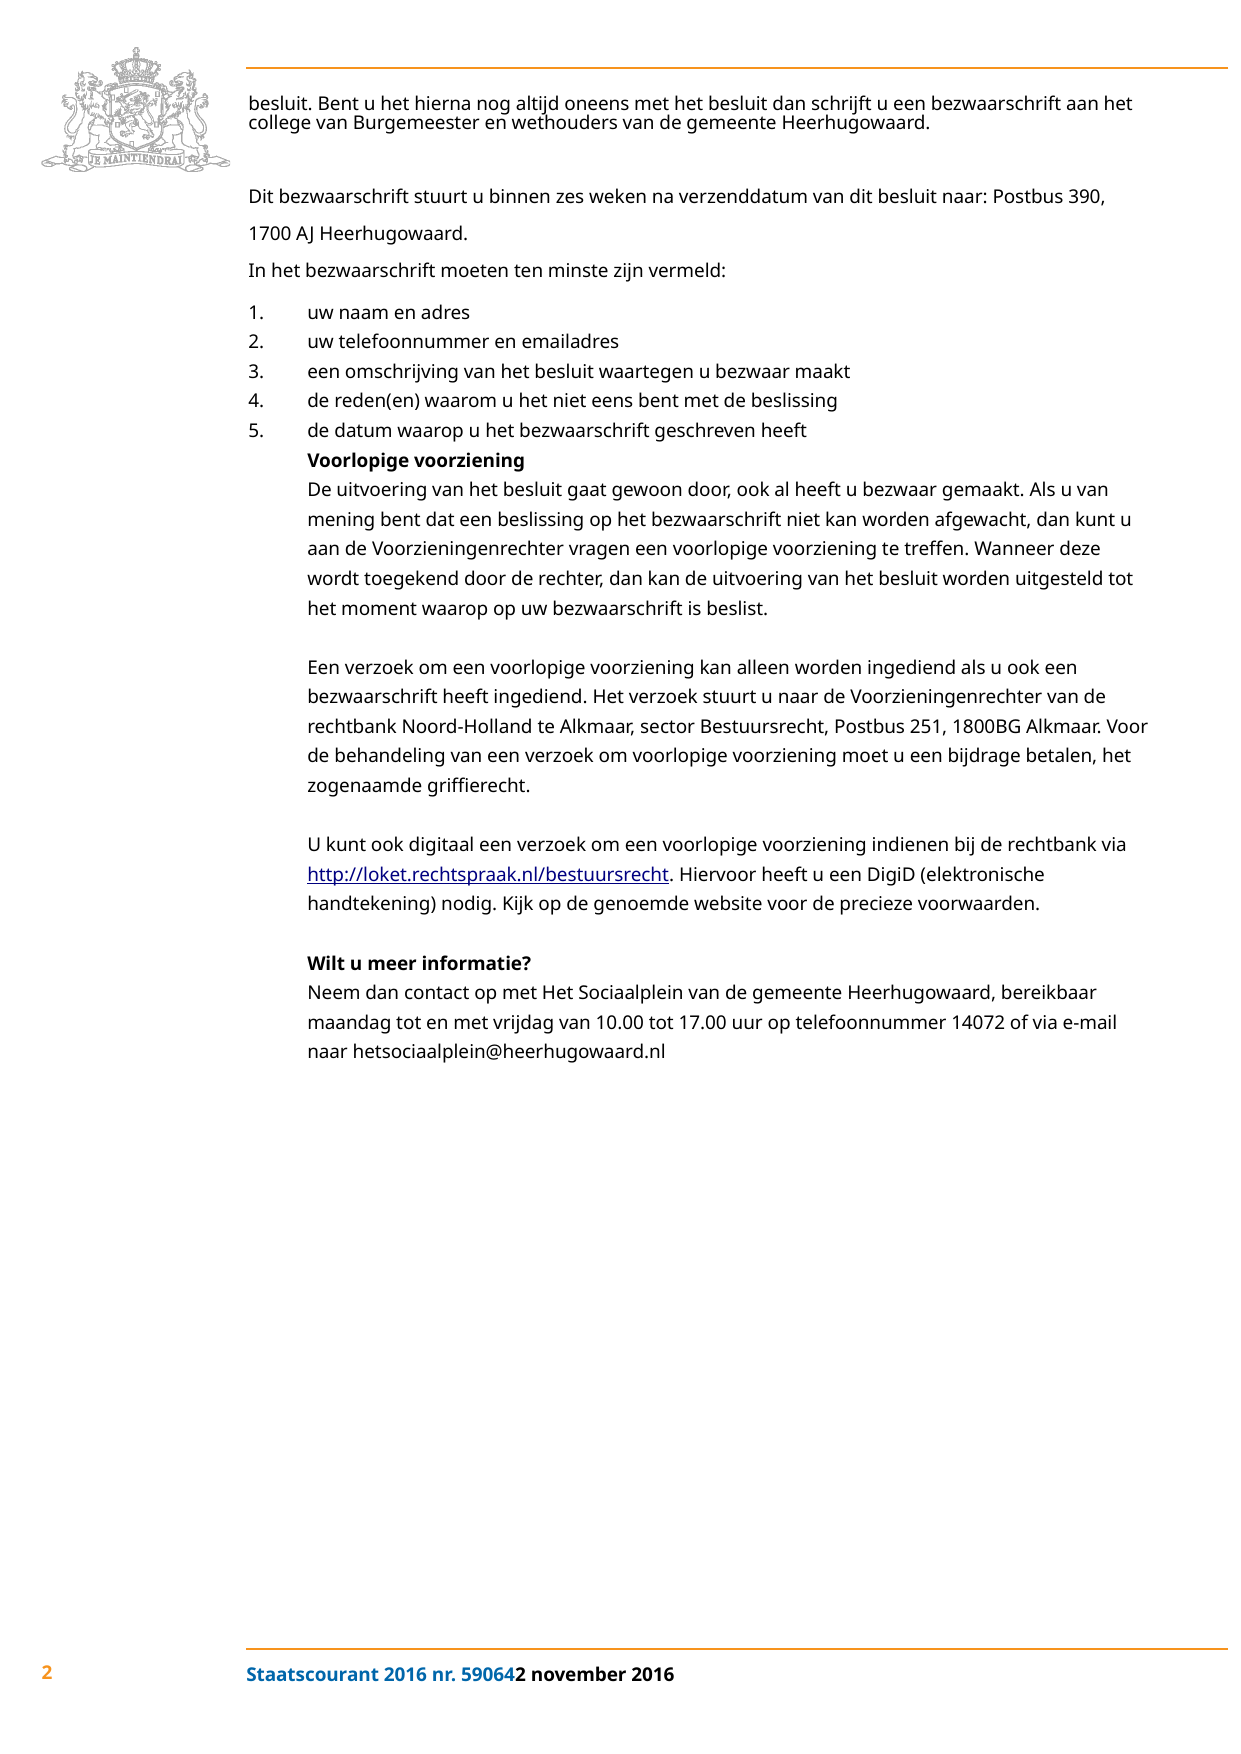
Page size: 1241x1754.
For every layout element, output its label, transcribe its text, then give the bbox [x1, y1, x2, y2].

list uw naam en adres [248, 299, 1152, 325]
picture [41, 47, 231, 172]
list een omschrijving van het besluit waartegen u bezwaar maakt [248, 358, 1152, 384]
list Wilt u meer informatie? [248, 950, 1152, 976]
list De uitvoering van het besluit gaat gewoon door, ook al heeft u bezwaar gemaakt. Als u van mening bent dat een beslissing op het bezwaarschrift niet kan worden afgewacht, dan kunt u aan de Voorzieningenrechter vragen een voorlopige voorziening te treffen. Wanneer deze wordt toegekend door de rechter, dan kan de uitvoering van het besluit worden uitgesteld tot het moment waarop op uw bezwaarschrift is beslist. [248, 476, 1152, 621]
list uw telefoonnummer en emailadres [248, 328, 1152, 354]
text Dit bezwaarschrift stuurt u binnen zes weken na verzenddatum van dit besluit naar: Postbus 390, [248, 188, 1152, 207]
list de datum waarop u het bezwaarschrift geschreven heeft [248, 417, 1152, 443]
text 1700 AJ Heerhugowaard. [248, 225, 1152, 244]
list U kunt ook digitaal een verzoek om een voorlopige voorziening indienen bij de rechtbank via http://loket.rechtspraak.nl/bestuursrecht. Hiervoor heeft u een DigiD (elektronische handtekening) nodig. Kijk op de genoemde website voor de precieze voorwaarden. [248, 831, 1152, 916]
list Een verzoek om een voorlopige voorziening kan alleen worden ingediend als u ook een bezwaarschrift heeft ingediend. Het verzoek stuurt u naar de Voorzieningenrechter van de rechtbank Noord-Holland te Alkmaar, sector Bestuursrecht, Postbus 251, 1800BG Alkmaar. Voor de behandeling van een verzoek om voorlopige voorziening moet u een bijdrage betalen, het zogenaamde griffierecht. [248, 654, 1152, 798]
list de reden(en) waarom u het niet eens bent met de beslissing [248, 388, 1152, 413]
list Voorlopige voorziening [248, 447, 1152, 473]
list Neem dan contact op met Het Sociaalplein van de gemeente Heerhugowaard, bereikbaar maandag tot en met vrijdag van 10.00 tot 17.00 uur op telefoonnummer 14072 of via e-mail naar hetsociaalplein@heerhugowaard.nl [248, 979, 1152, 1064]
text In het bezwaarschrift moeten ten minste zijn vermeld: [248, 262, 1152, 281]
text besluit. Bent u het hierna nog altijd oneens met het besluit dan schrijft u een bezwaarschrift aan het college van Burgemeester en wethouders van de gemeente Heerhugowaard. [248, 95, 1152, 133]
